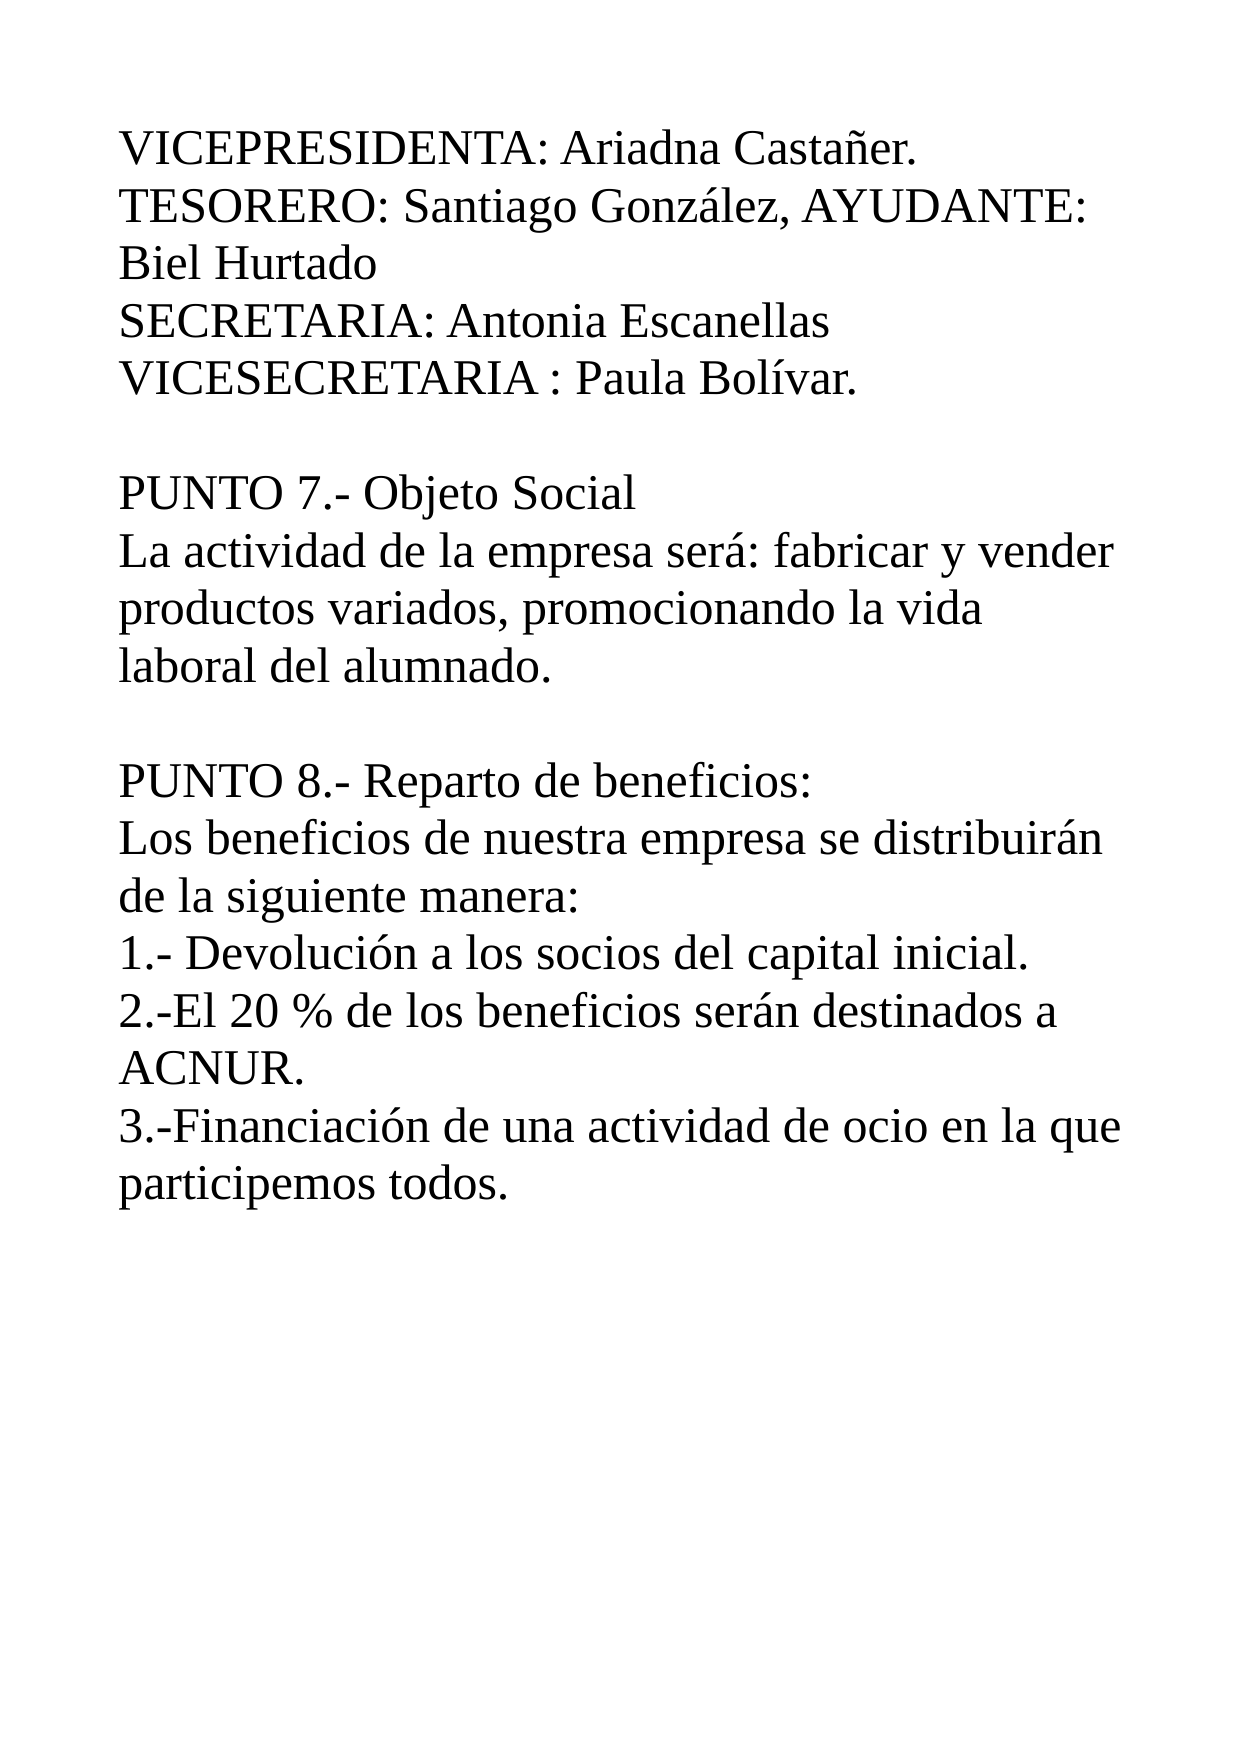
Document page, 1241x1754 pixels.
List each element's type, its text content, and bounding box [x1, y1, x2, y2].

text PUNTO 7.- Objeto Social [118, 463, 1122, 521]
text 1.- Devolución a los socios del capital inicial. [118, 923, 1122, 981]
text PUNTO 8.- Reparto de beneficios: [118, 751, 1122, 808]
text SECRETARIA: Antonia Escanellas VICESECRETARIA : Paula Bolívar. [118, 291, 1122, 406]
text Los beneficios de nuestra empresa se distribuirán de la siguiente manera: [118, 808, 1122, 923]
text 3.-Financiación de una actividad de ocio en la que participemos todos. [118, 1096, 1122, 1211]
text VICEPRESIDENTA: Ariadna Castañer. [118, 118, 1122, 176]
text 2.-El 20 % de los beneficios serán destinados a ACNUR. [118, 981, 1122, 1096]
text La actividad de la empresa será: fabricar y vender productos variados, promocionando la vida laboral del alumnado. [118, 521, 1122, 693]
text TESORERO: Santiago González, AYUDANTE: Biel Hurtado [118, 176, 1122, 291]
